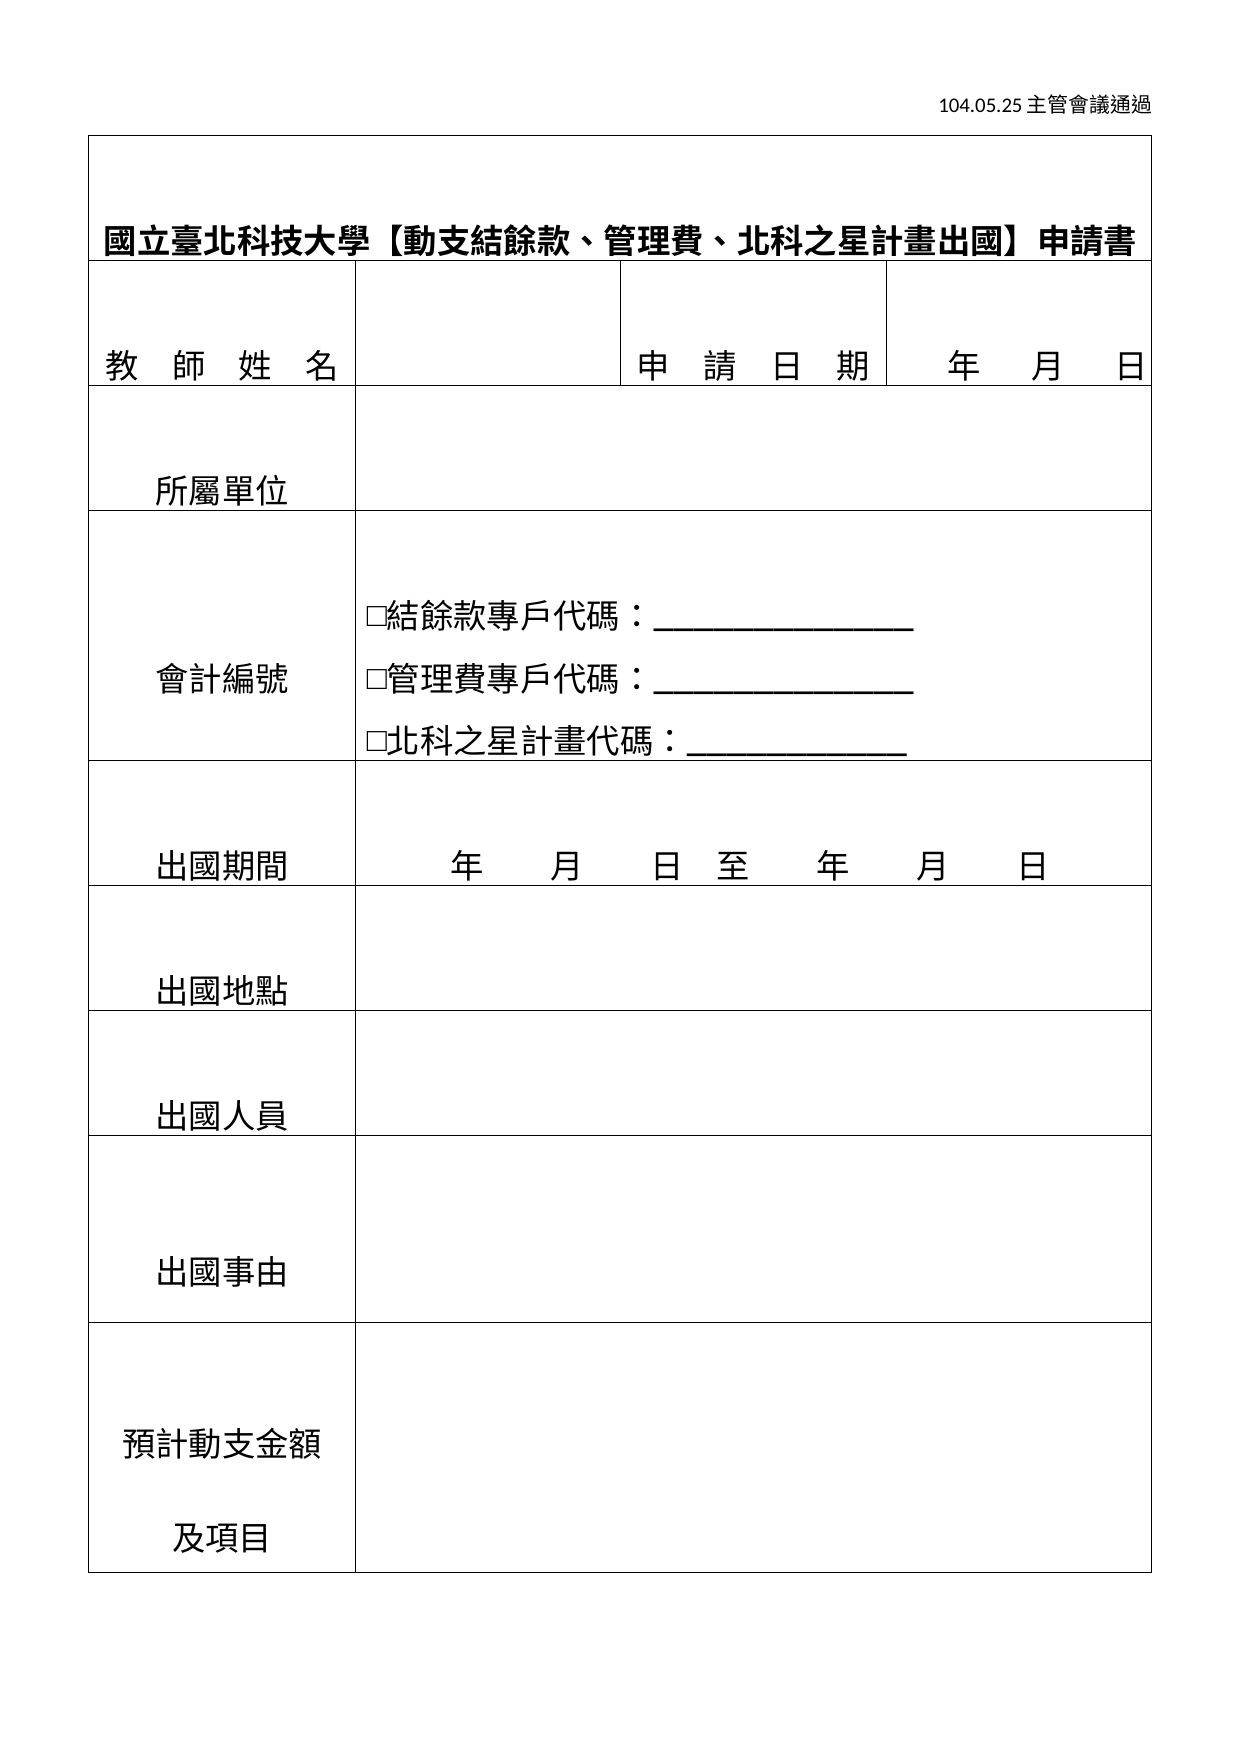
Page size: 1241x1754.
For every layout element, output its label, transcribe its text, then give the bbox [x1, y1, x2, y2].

table_cell 申 請 日 期 [621, 261, 886, 385]
table_cell 所屬單位 [89, 386, 355, 510]
table_cell 年 月 日 [887, 261, 1151, 385]
table_cell [356, 1011, 1151, 1135]
table_cell [356, 1323, 1151, 1572]
table_cell 出國人員 [89, 1011, 355, 1135]
table_cell [356, 1136, 1151, 1322]
table_cell 教 師 姓 名 [89, 261, 355, 385]
table_cell [356, 886, 1151, 1010]
table_cell 出國期間 [89, 761, 355, 885]
table_cell 預計動支金額 及項目 [89, 1323, 355, 1572]
table_cell [356, 261, 620, 385]
table_cell 出國地點 [89, 886, 355, 1010]
table_header 國立臺北科技大學【動支結餘款、管理費、北科之星計畫出國】申請書 [89, 136, 1151, 260]
table_cell □結餘款專戶代碼：_____________ □管理費專戶代碼：_____________ □北科之星計畫代碼：___________ [356, 511, 1151, 760]
table_cell [356, 386, 1151, 510]
table_cell 出國事由 [89, 1136, 355, 1322]
table_cell 會計編號 [89, 511, 355, 760]
table_cell 年 月 日 至 年 月 日 [356, 761, 1151, 885]
